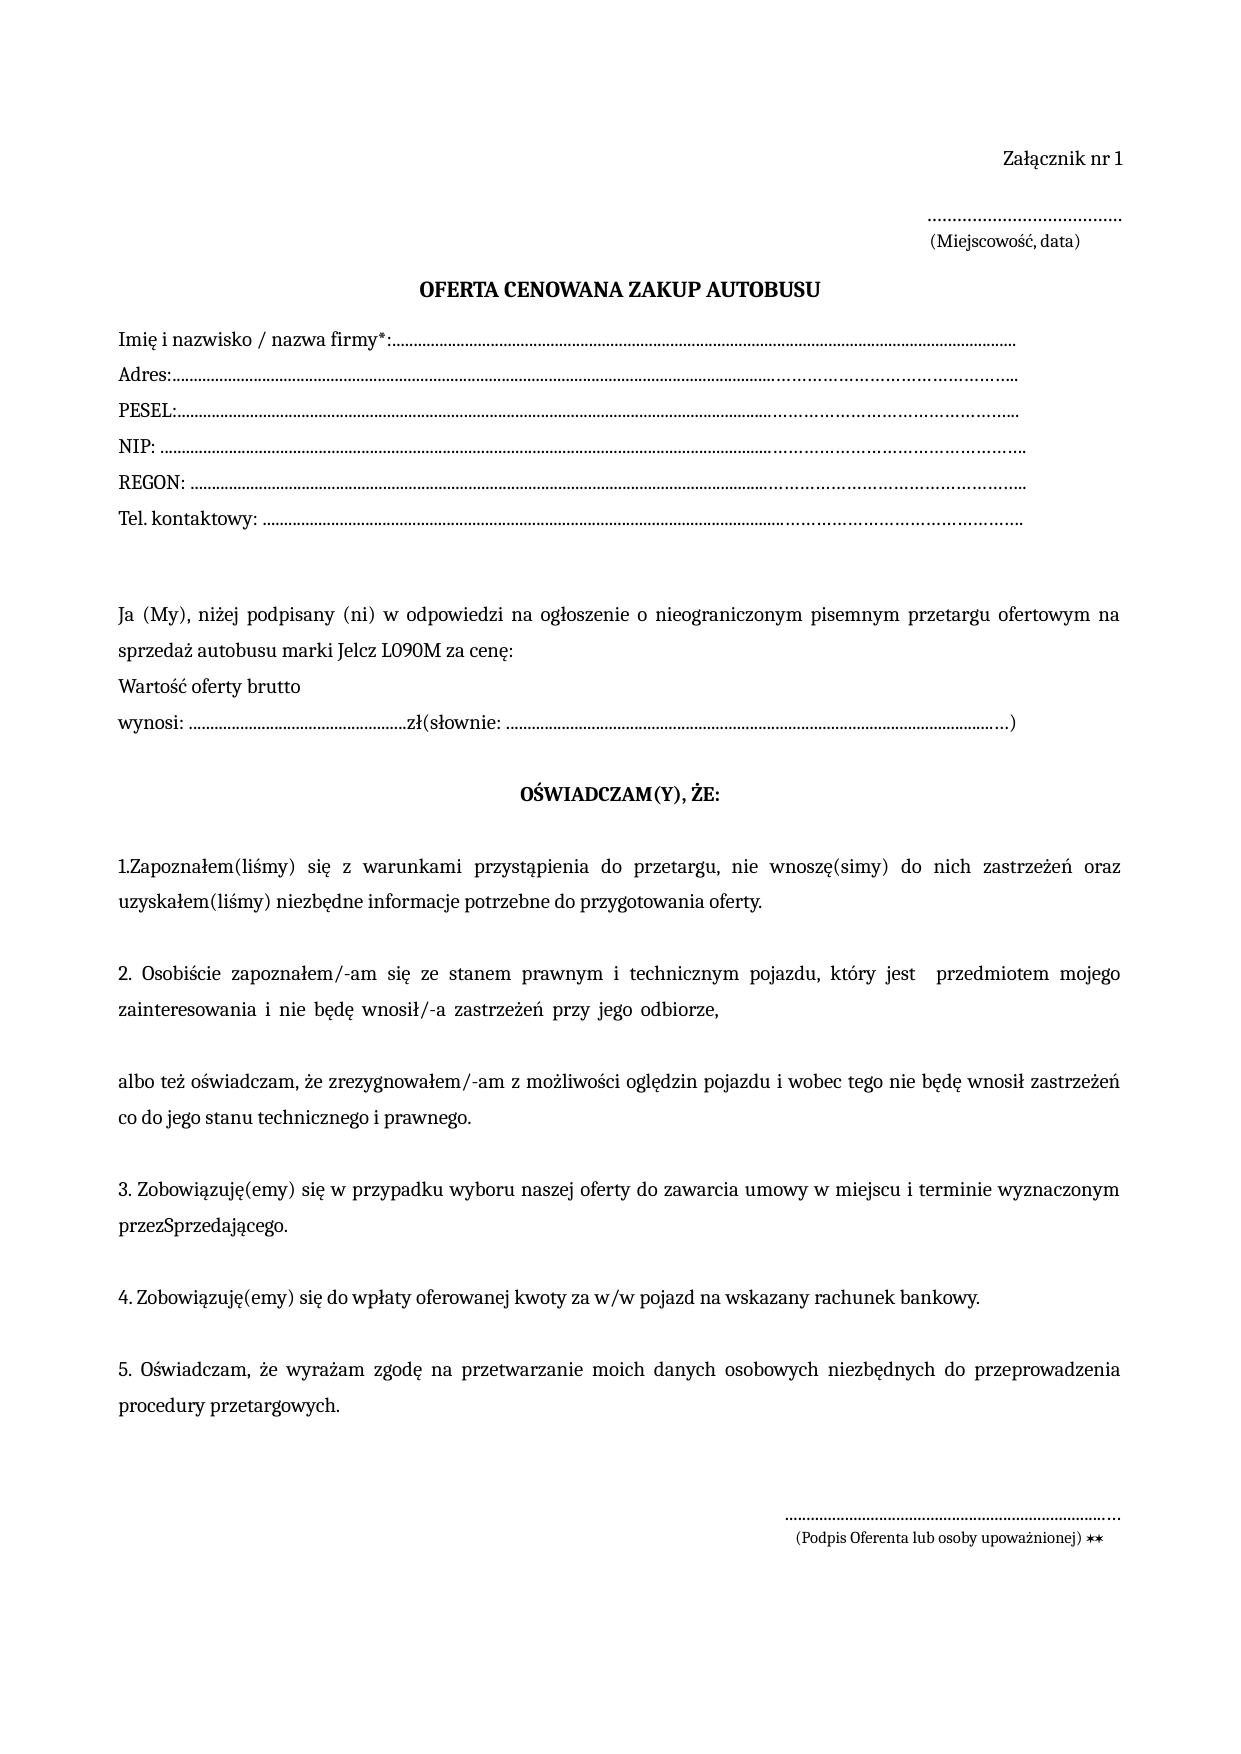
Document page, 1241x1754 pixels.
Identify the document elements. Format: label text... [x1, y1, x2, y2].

text ....................................… (Miejscowość, data) [118, 199, 1122, 253]
text Ja (My), niżej podpisany (ni) w odpowiedzi na ogłoszenie o nieograniczonym pisemnym przetargu ofertowym na sprzedaż autobusu marki Jelcz L090M za cenę: [118, 603, 1122, 663]
text Załącznik nr 1 [118, 147, 1122, 171]
text OŚWIADCZAM(Y), ŻE: [118, 782, 1122, 806]
text 1.Zapoznałem(liśmy) się z warunkami przystąpienia do przetargu, nie wnoszę(simy) do nich zastrzeżeń oraz uzyskałem(liśmy) niezbędne informacje potrzebne do przygotowania oferty. [118, 854, 1122, 914]
text ...........................................................................… (Podpis Oferenta lub osoby upoważnionej)  [118, 1501, 1122, 1549]
text OFERTA CENOWANA ZAKUP AUTOBUSU [118, 277, 1122, 303]
text Imię i nazwisko / nazwa firmy*:.................................................................................................................................................. Adres:.............................................................................................................................................……………………………………….. PESEL:...........................................................................................................................................………………………………………... NIP: ...............................................................................................................................................…………………………………………. REGON: .......................................................................................................................................………………………………………….. Tel. kontaktowy: ..........................................................................................................................………………………………………. [118, 327, 1122, 531]
text 2. Osobiście zapoznałem/-am się ze stanem prawnym i technicznym pojazdu, który jest przedmiotem mojego zainteresowania i nie będę wnosił/-a zastrzeżeń przy jego odbiorze, albo też oświadczam, że zrezygnowałem/-am z możliwości oględzin pojazdu i wobec tego nie będę wnosił zastrzeżeń co do jego stanu technicznego i prawnego. [118, 962, 1122, 1130]
text Wartość oferty brutto wynosi: ...................................................zł(słownie: ..................................................................................................................…) [118, 674, 1122, 734]
text 5. Oświadczam, że wyrażam zgodę na przetwarzanie moich danych osobowych niezbędnych do przeprowadzenia procedury przetargowych. [118, 1357, 1122, 1417]
text 4. Zobowiązuję(emy) się do wpłaty oferowanej kwoty za w/w pojazd na wskazany rachunek bankowy. [118, 1286, 1122, 1309]
text 3. Zobowiązuję(emy) się w przypadku wyboru naszej oferty do zawarcia umowy w miejscu i terminie wyznaczonym przezSprzedającego. [118, 1178, 1122, 1238]
